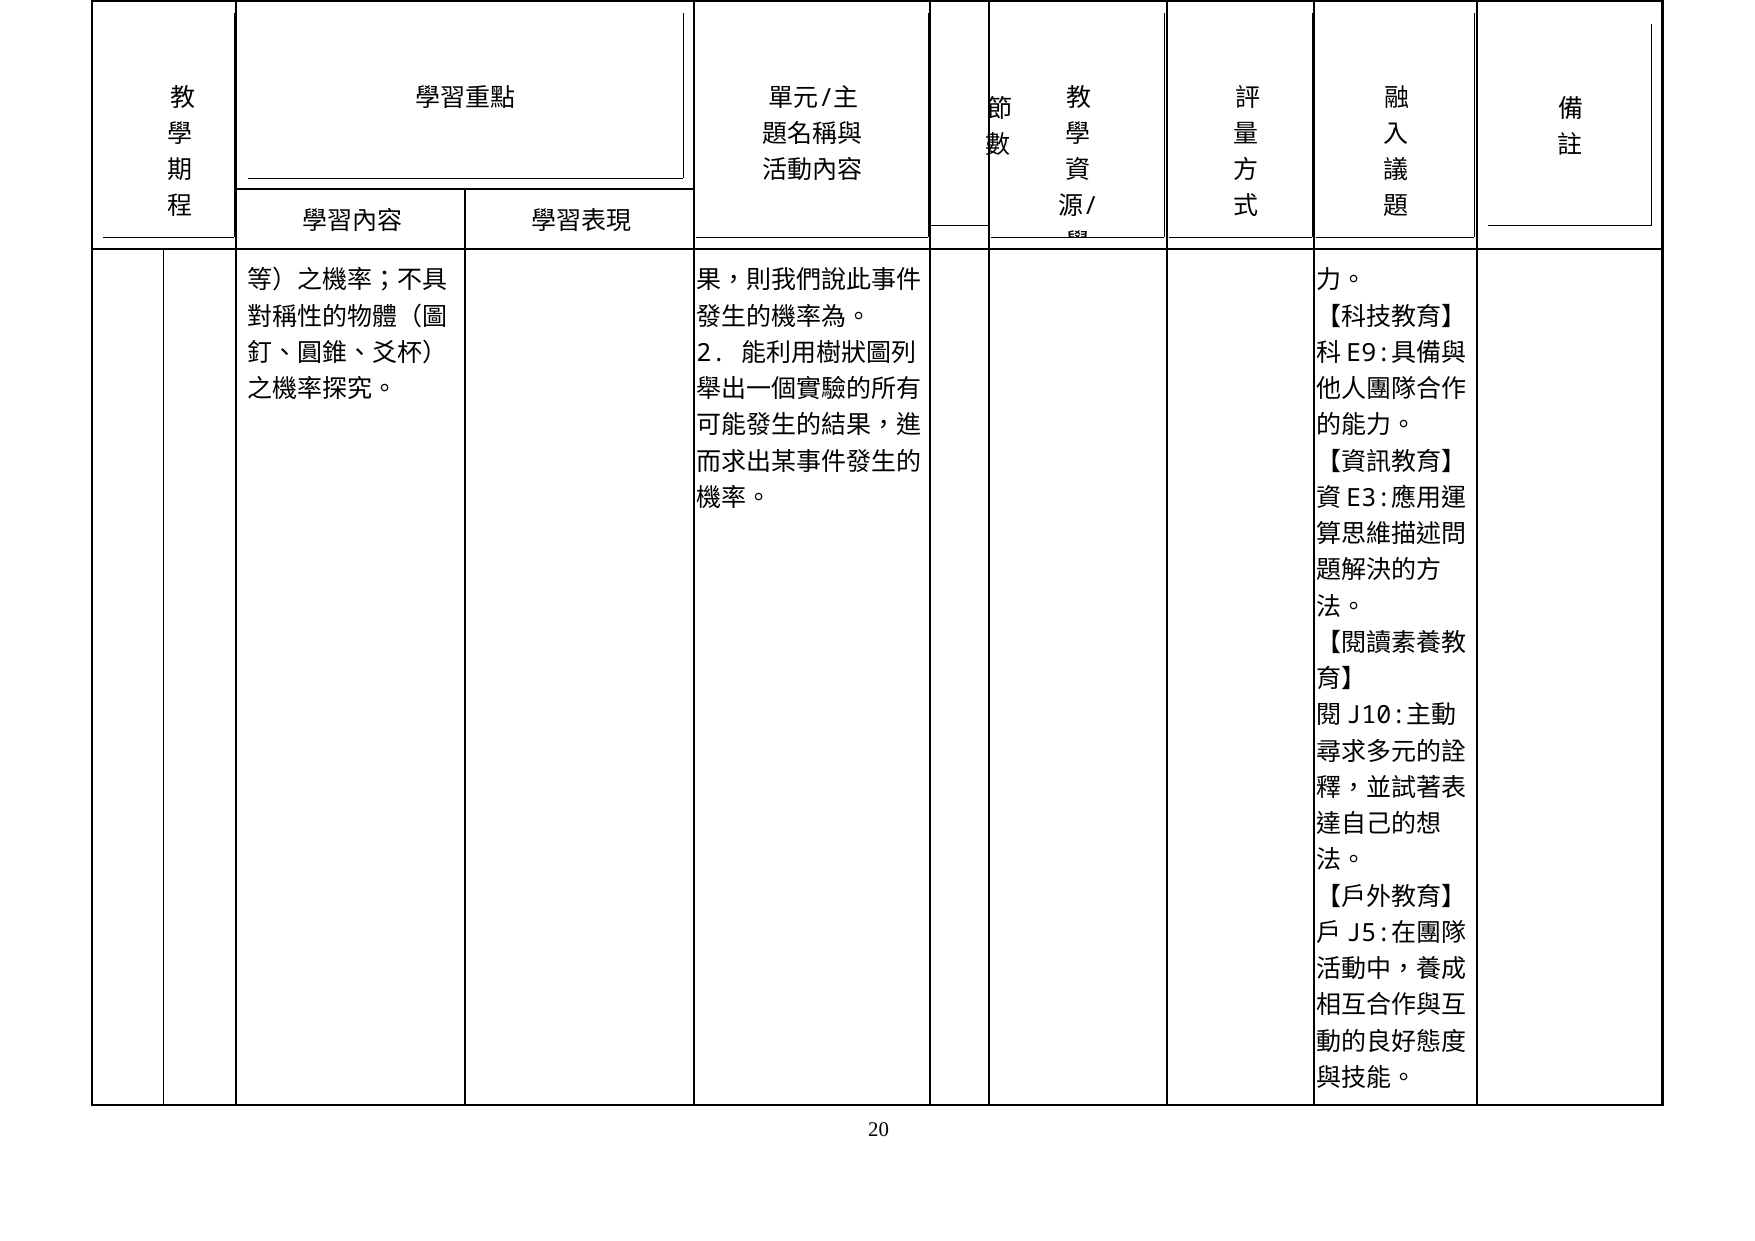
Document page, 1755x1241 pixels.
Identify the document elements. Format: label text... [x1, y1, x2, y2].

table_header 教學期程 [93, 2, 235, 247]
table_cell 等）之機率；不具對稱性的物體（圖釘、圓錐、爻杯）之機率探究。 [237, 250, 464, 1104]
table_cell [990, 250, 1166, 1104]
table_cell [931, 250, 988, 1104]
table_header 備註 [1478, 2, 1661, 247]
table_header 教學資源/學習策略 [990, 2, 1166, 247]
table_header 學習重點 [237, 2, 693, 188]
table_cell [93, 250, 163, 1104]
table_cell 果，則我們說此事件發生的機率為。 2. 能利用樹狀圖列舉出一個實驗的所有可能發生的結果，進而求出某事件發生的機率。 [695, 250, 929, 1104]
table_cell [164, 250, 235, 1104]
table_header 融入議題 [1315, 2, 1476, 247]
table_cell 學習表現 [466, 190, 693, 247]
table_cell 力。 【科技教育】 科E9:具備與他人團隊合作的能力。 【資訊教育】 資E3:應用運算思維描述問題解決的方法。 【閱讀素養教育】 閱J10:主動尋求多元的詮釋，並試著表達自己的想法。 【戶外教育】 戶J5:在團隊活動中，養成相互合作與互動的良好態度與技能。 [1315, 250, 1476, 1104]
table_cell 學習內容 [237, 190, 464, 247]
table_cell [1478, 250, 1661, 1104]
table_header 節數 [931, 2, 988, 225]
table_cell [466, 250, 693, 1104]
table_header 評量方式 [1168, 2, 1313, 247]
table_header 單元/主題名稱與活動內容 [695, 2, 929, 247]
table_header 節數 [931, 226, 988, 247]
table_cell [1168, 250, 1313, 1104]
